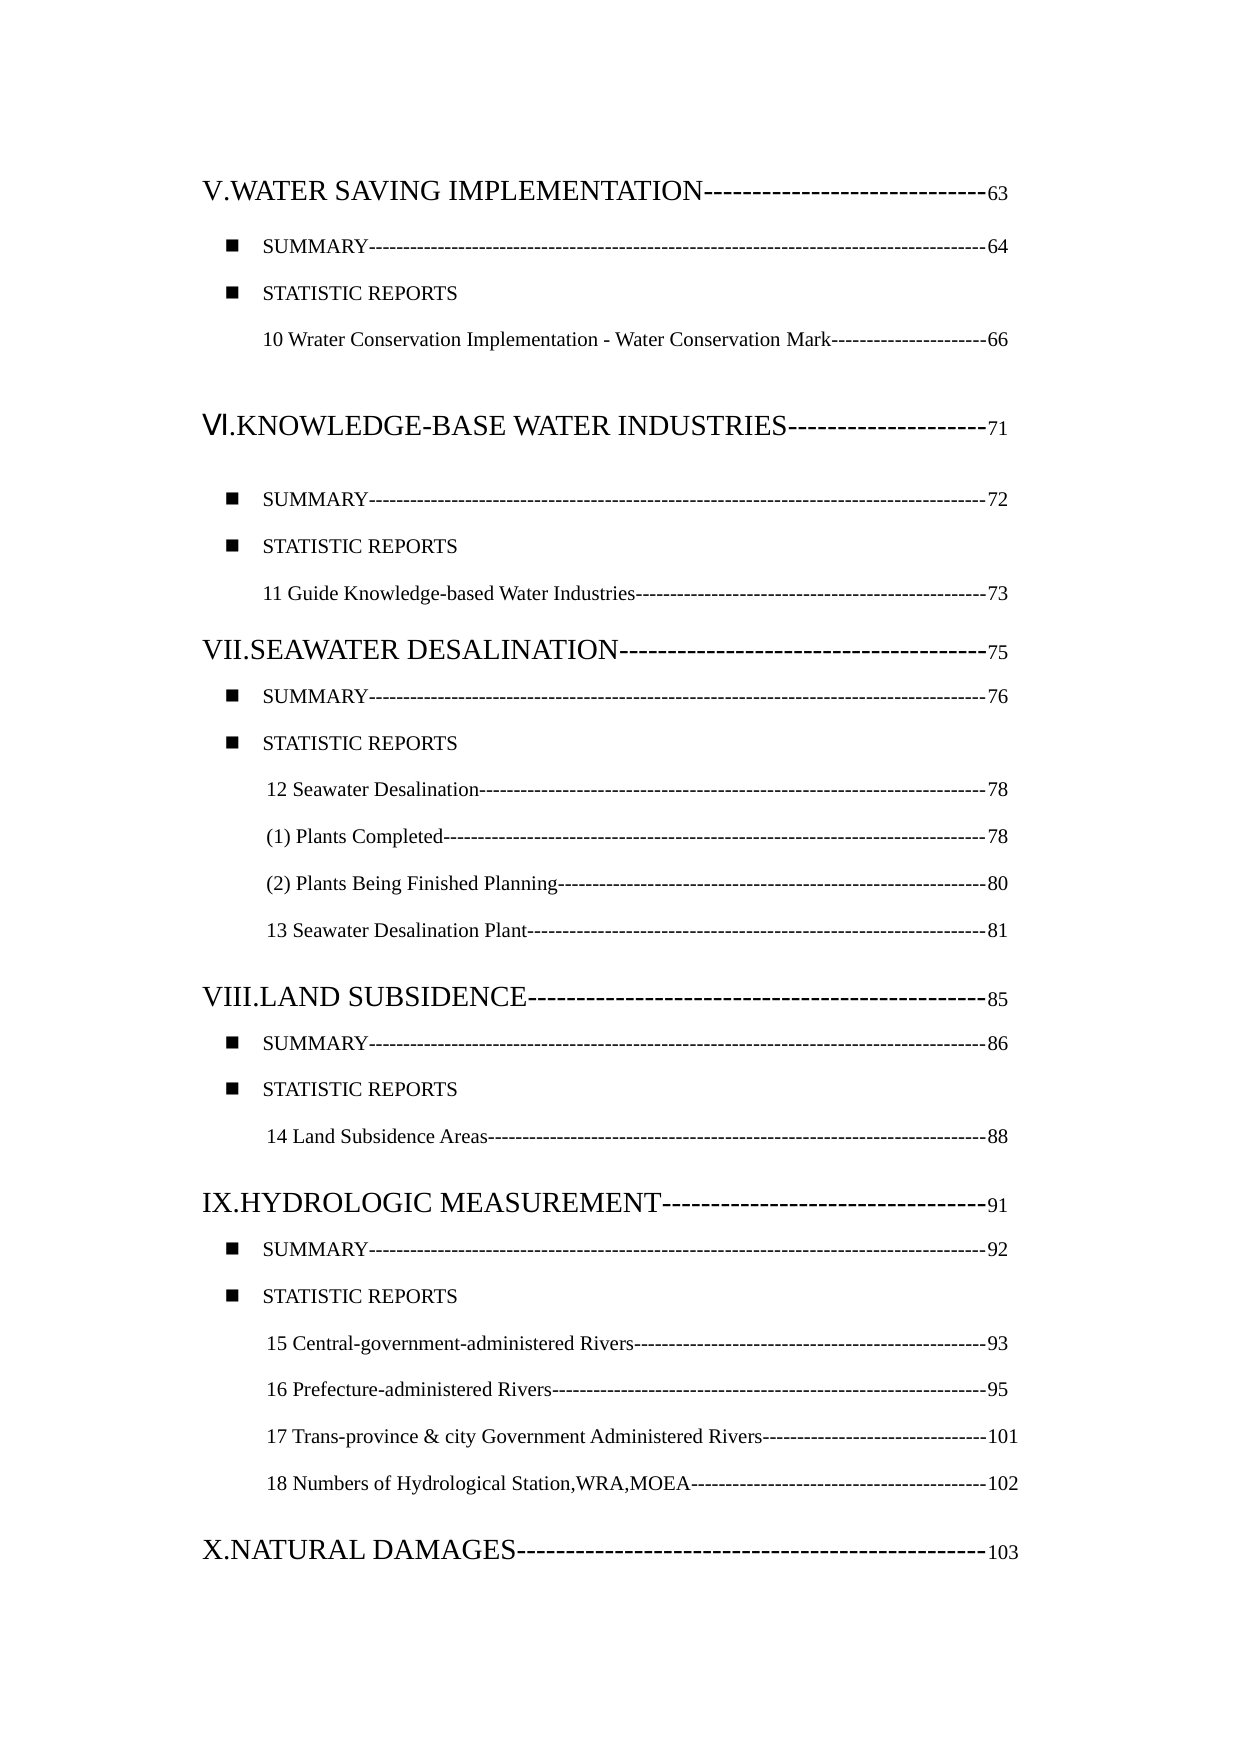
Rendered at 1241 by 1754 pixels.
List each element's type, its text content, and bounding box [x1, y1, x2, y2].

text 17 Trans-province & city Government Administered Rivers 101 [224, 1411, 1053, 1449]
text 15 Central-government-administered Rivers 93 [224, 1318, 1053, 1355]
list SUMMARY 76 [224, 671, 1053, 708]
list STATISTIC REPORTS [224, 268, 1053, 305]
list SUMMARY 64 [224, 221, 1053, 258]
text X.NATURAL DAMAGES 103 [187, 1524, 1053, 1561]
list SUMMARY 92 [224, 1224, 1053, 1261]
text 10 Wrater Conservation Implementation - Water Conservation Mark 66 [168, 314, 1053, 352]
text V.WATER SAVING IMPLEMENTATION 63 [187, 164, 1053, 202]
text (1) Plants Completed 78 [224, 811, 1053, 849]
text VIII.LAND SUBSIDENCE 85 [187, 971, 1053, 1008]
text IX.HYDROLOGIC MEASUREMENT 91 [187, 1177, 1053, 1214]
text Ⅵ.KNOWLEDGE-BASE WATER INDUSTRIES 71 [187, 380, 1053, 455]
list STATISTIC REPORTS [224, 521, 1053, 558]
text 12 Seawater Desalination 78 [224, 764, 1053, 802]
text 13 Seawater Desalination Plant 81 [224, 905, 1053, 943]
list SUMMARY 86 [224, 1018, 1053, 1055]
text 18 Numbers of Hydrological Station,WRA,MOEA 102 [224, 1458, 1053, 1496]
text 14 Land Subsidence Areas 88 [224, 1111, 1053, 1149]
text 11 Guide Knowledge-based Water Industries 73 [168, 568, 1053, 605]
text VII.SEAWATER DESALINATION 75 [187, 624, 1053, 661]
text 16 Prefecture-administered Rivers 95 [224, 1364, 1053, 1402]
list STATISTIC REPORTS [224, 1271, 1053, 1308]
list SUMMARY 72 [224, 474, 1053, 511]
text (2) Plants Being Finished Planning 80 [224, 858, 1053, 896]
list STATISTIC REPORTS [224, 718, 1053, 755]
list STATISTIC REPORTS [224, 1064, 1053, 1102]
